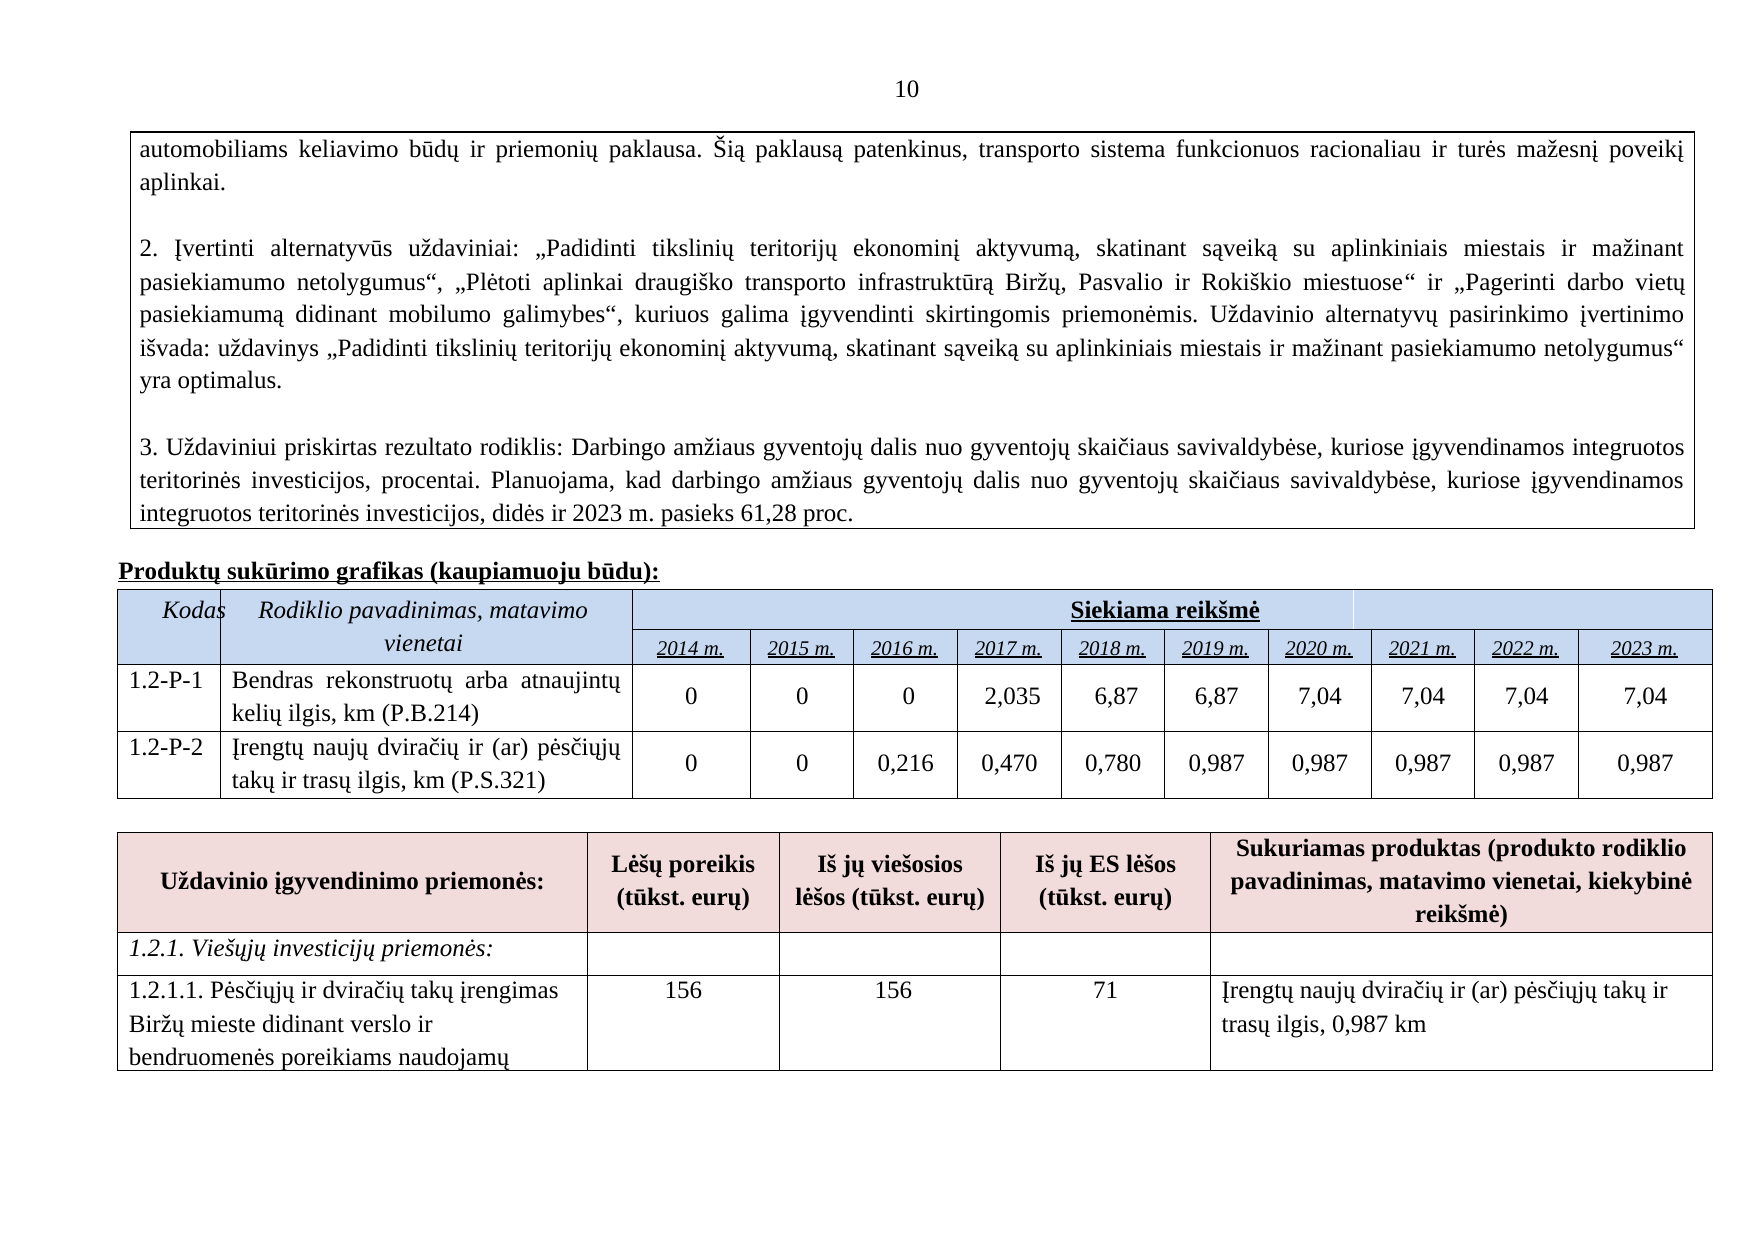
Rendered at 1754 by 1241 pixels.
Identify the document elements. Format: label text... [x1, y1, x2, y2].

table_cell 0 [751, 665, 853, 731]
table_cell 1.2.1. Viešųjų investicijų priemonės: [118, 933, 587, 974]
table_cell 2021 m. [1372, 630, 1474, 664]
table_cell [780, 933, 1000, 974]
table_cell 0,987 [1475, 732, 1578, 798]
table_header Lėšų poreikis (tūkst. eurų) [588, 833, 779, 932]
table_header Siekiama reikšmė [1028, 590, 1250, 629]
table_cell [1211, 933, 1712, 974]
table_cell Įrengtų naujų dviračių ir (ar) pėsčiųjų takų ir trasų ilgis, km (P.S.321) [221, 732, 632, 798]
text automobiliams keliavimo būdų ir priemonių paklausa. Šią paklausą patenkinus, transporto sistema funkcionuos racionaliau ir turės mažesnį poveikį aplinkai. [131, 133, 1694, 196]
table_header [735, 590, 838, 629]
table_cell 0,987 [1269, 732, 1371, 798]
table_cell 2019 m. [1165, 630, 1268, 664]
table_cell 0,987 [1165, 732, 1268, 798]
table_header [1457, 590, 1560, 629]
table_header Iš jų ES lėšos (tūkst. eurų) [1001, 833, 1210, 932]
table_cell 0 [633, 732, 750, 798]
table_cell 1.2-P-2 [118, 732, 220, 798]
table_cell 2023 m. [1579, 630, 1712, 664]
table_header Uždavinio įgyvendinimo priemonės: [118, 833, 587, 932]
table_cell 0,216 [854, 732, 957, 798]
table_cell 0,987 [1372, 732, 1474, 798]
table_header [941, 590, 1028, 629]
table_cell 1.2-P-1 [118, 665, 220, 731]
table_header [1250, 590, 1353, 629]
table_cell 1.2.1.1. Pėsčiųjų ir dviračių takų įrengimas Biržų mieste didinant verslo ir bendruomenės poreikiams naudojamų [118, 976, 587, 1070]
table_cell [588, 933, 779, 974]
text 3. Uždaviniui priskirtas rezultato rodiklis: Darbingo amžiaus gyventojų dalis nuo gyventojų skaičiaus savivaldybėse, kuriose įgyvendinamos integruotos teritorinės investicijos, procentai. Planuojama, kad darbingo amžiaus gyventojų dalis nuo gyventojų skaičiaus savivaldybėse, kuriose įgyvendinamos integruotos teritorinės investicijos, didės ir 2023 m. pasieks 61,28 proc. [131, 428, 1694, 528]
table_cell 2016 m. [854, 630, 957, 664]
table_cell 7,04 [1475, 665, 1578, 731]
table_cell Įrengtų naujų dviračių ir (ar) pėsčiųjų takų ir trasų ilgis, 0,987 km [1211, 976, 1712, 1070]
table_header Rodiklio pavadinimas, matavimo vienetai [221, 590, 632, 664]
table_cell 0,780 [1062, 732, 1164, 798]
table_cell 2,035 [958, 665, 1061, 731]
table_cell [1001, 933, 1210, 974]
table_cell 2020 m. [1269, 630, 1371, 664]
text Produktų sukūrimo grafikas (kaupiamuoju būdu): [118, 556, 1695, 584]
table_cell 2017 m. [958, 630, 1061, 664]
table_cell 156 [588, 976, 779, 1070]
text 2. Įvertinti alternatyvūs uždaviniai: „Padidinti tikslinių teritorijų ekonominį aktyvumą, skatinant sąveiką su aplinkiniais miestais ir mažinant pasiekiamumo netolygumus“, „Plėtoti aplinkai draugiško transporto infrastruktūrą Biržų, Pasvalio ir Rokiškio miestuose“ ir „Pagerinti darbo vietų pasiekiamumą didinant mobilumo galimybes“, kuriuos galima įgyvendinti skirtingomis priemonėmis. Uždavinio alternatyvų pasirinkimo įvertinimo išvada: uždavinys „Padidinti tikslinių teritorijų ekonominį aktyvumą, skatinant sąveiką su aplinkiniais miestais ir mažinant pasiekiamumo netolygumus“ yra optimalus. [131, 230, 1694, 394]
table_cell 71 [1001, 976, 1210, 1070]
table_header [633, 590, 735, 629]
table_cell 7,04 [1579, 665, 1712, 731]
table_cell 0 [854, 665, 957, 731]
table_cell 7,04 [1269, 665, 1371, 731]
table_cell 2015 m. [751, 630, 853, 664]
table_cell 156 [780, 976, 1000, 1070]
table_cell 7,04 [1372, 665, 1474, 731]
table_header Kodas [118, 590, 220, 664]
table_cell 0,987 [1579, 732, 1712, 798]
table_cell 0 [633, 665, 750, 731]
table_header [1560, 590, 1712, 629]
table_cell Bendras rekonstruotų arba atnaujintų kelių ilgis, km (P.B.214) [221, 665, 632, 731]
table_cell 2022 m. [1475, 630, 1578, 664]
table_cell 2014 m. [633, 630, 750, 664]
table_cell 2018 m. [1062, 630, 1164, 664]
table_cell 0,470 [958, 732, 1061, 798]
table_header [838, 590, 941, 629]
table_cell 6,87 [1165, 665, 1268, 731]
table_header Sukuriamas produktas (produkto rodiklio pavadinimas, matavimo vienetai, kiekybinė reikšmė) [1211, 833, 1712, 932]
table_header [1354, 590, 1457, 629]
table_header Iš jų viešosios lėšos (tūkst. eurų) [780, 833, 1000, 932]
table_cell 0 [751, 732, 853, 798]
table_cell 6,87 [1062, 665, 1164, 731]
